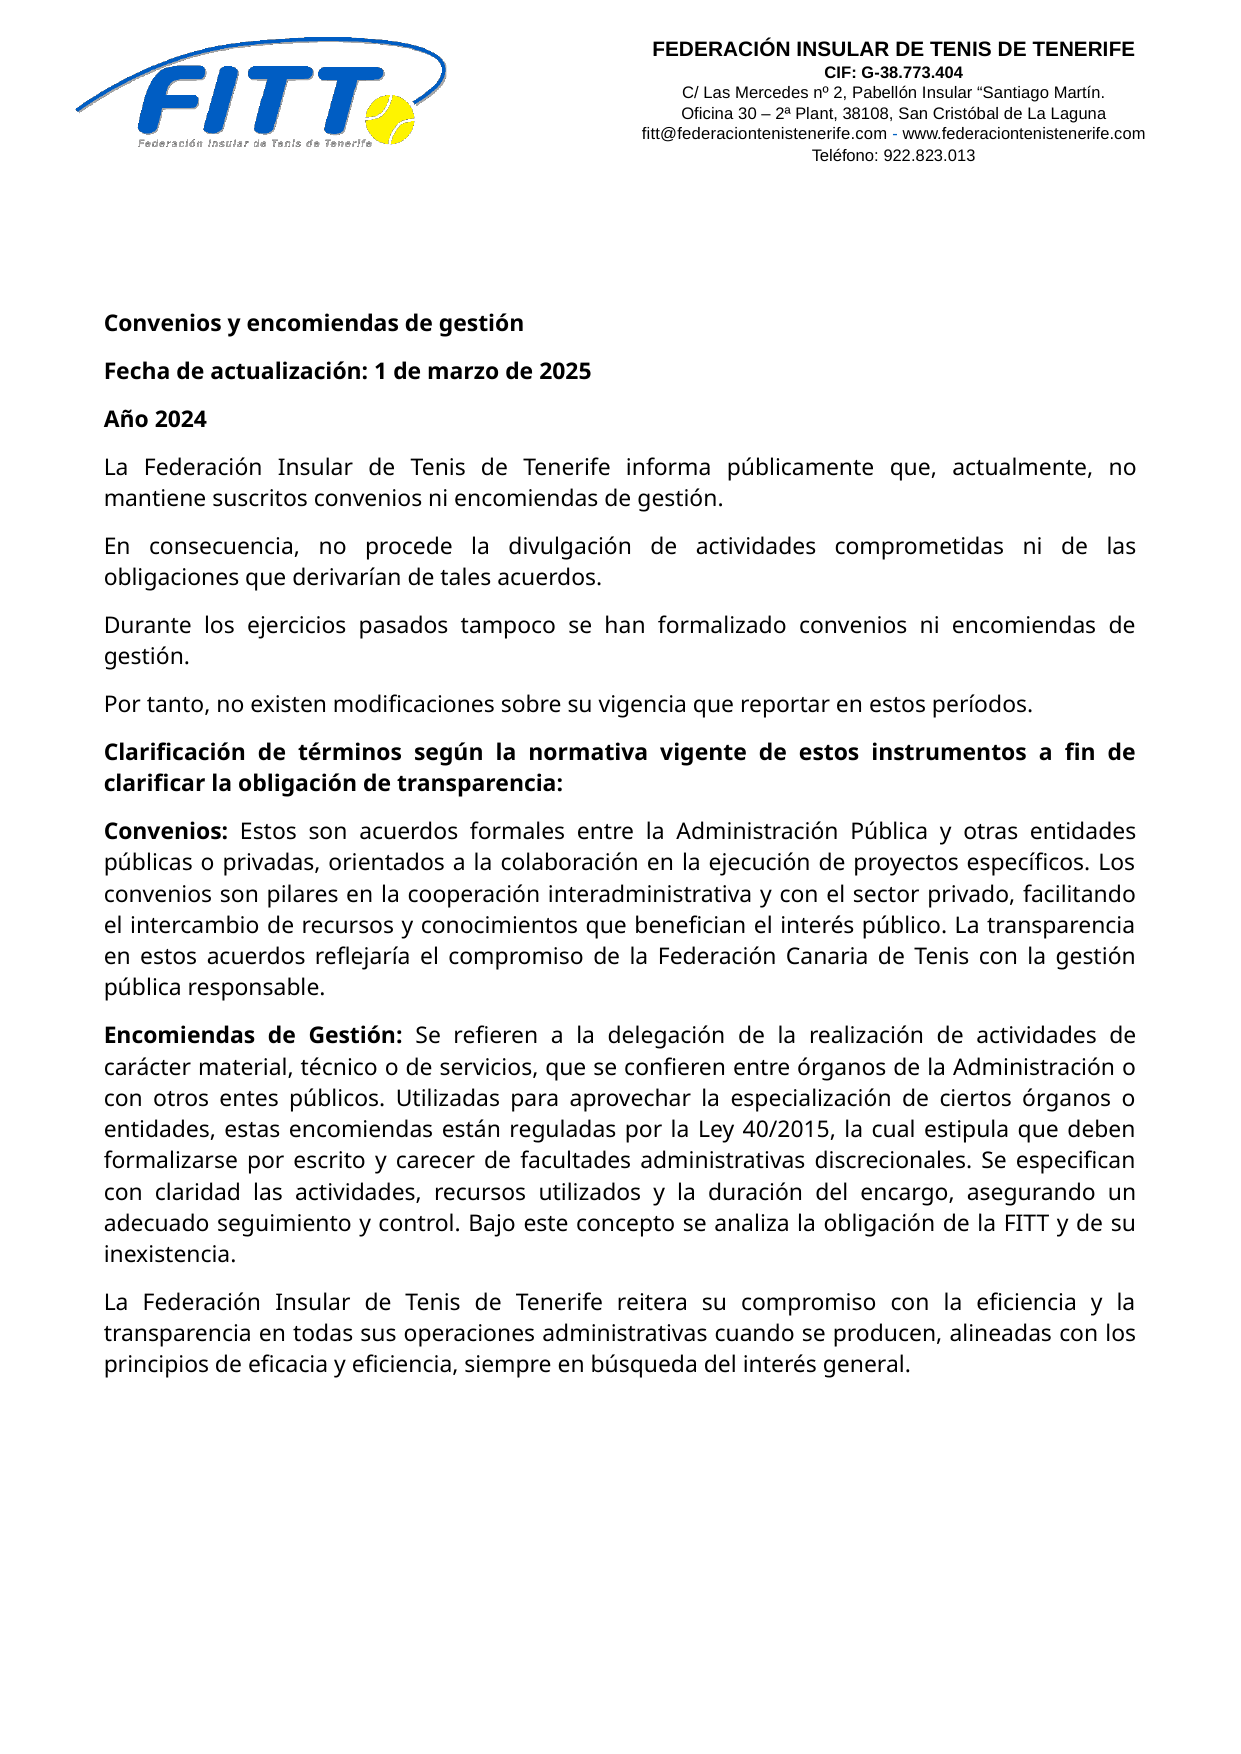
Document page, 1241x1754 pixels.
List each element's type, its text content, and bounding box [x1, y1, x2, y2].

text Convenios y encomiendas de gestión [103, 307, 1137, 338]
text Fecha de actualización: 1 de marzo de 2025 [103, 355, 1137, 386]
text Año 2024 [103, 403, 1137, 434]
text La Federación Insular de Tenis de Tenerife reitera su compromiso con la eficiencia y la transparencia en todas sus operaciones administrativas cuando se producen, alineadas con los principios de eficacia y eficiencia, siempre en búsqueda del interés general. [103, 1286, 1137, 1380]
text Encomiendas de Gestión: Se refieren a la delegación de la realización de actividades de carácter material, técnico o de servicios, que se confieren entre órganos de la Administración o con otros entes públicos. Utilizadas para aprovechar la especialización de ciertos órganos o entidades, estas encomiendas están reguladas por la Ley 40/2015, la cual estipula que deben formalizarse por escrito y carecer de facultades administrativas discrecionales. Se especifican con claridad las actividades, recursos utilizados y la duración del encargo, asegurando un adecuado seguimiento y control. Bajo este concepto se analiza la obligación de la FITT y de su inexistencia. [103, 1019, 1137, 1269]
text La Federación Insular de Tenis de Tenerife informa públicamente que, actualmente, no mantiene suscritos convenios ni encomiendas de gestión. [103, 451, 1137, 513]
text Por tanto, no existen modificaciones sobre su vigencia que reportar en estos períodos. [103, 688, 1137, 719]
text En consecuencia, no procede la divulgación de actividades comprometidas ni de las obligaciones que derivarían de tales acuerdos. [103, 530, 1137, 592]
text Convenios: Estos son acuerdos formales entre la Administración Pública y otras entidades públicas o privadas, orientados a la colaboración en la ejecución de proyectos específicos. Los convenios son pilares en la cooperación interadministrativa y con el sector privado, facilitando el intercambio de recursos y conocimientos que benefician el interés público. La transparencia en estos acuerdos reflejaría el compromiso de la Federación Canaria de Tenis con la gestión pública responsable. [103, 815, 1137, 1003]
text Durante los ejercicios pasados tampoco se han formalizado convenios ni encomiendas de gestión. [103, 609, 1137, 671]
text Clarificación de términos según la normativa vigente de estos instrumentos a fin de clarificar la obligación de transparencia: [103, 736, 1137, 798]
